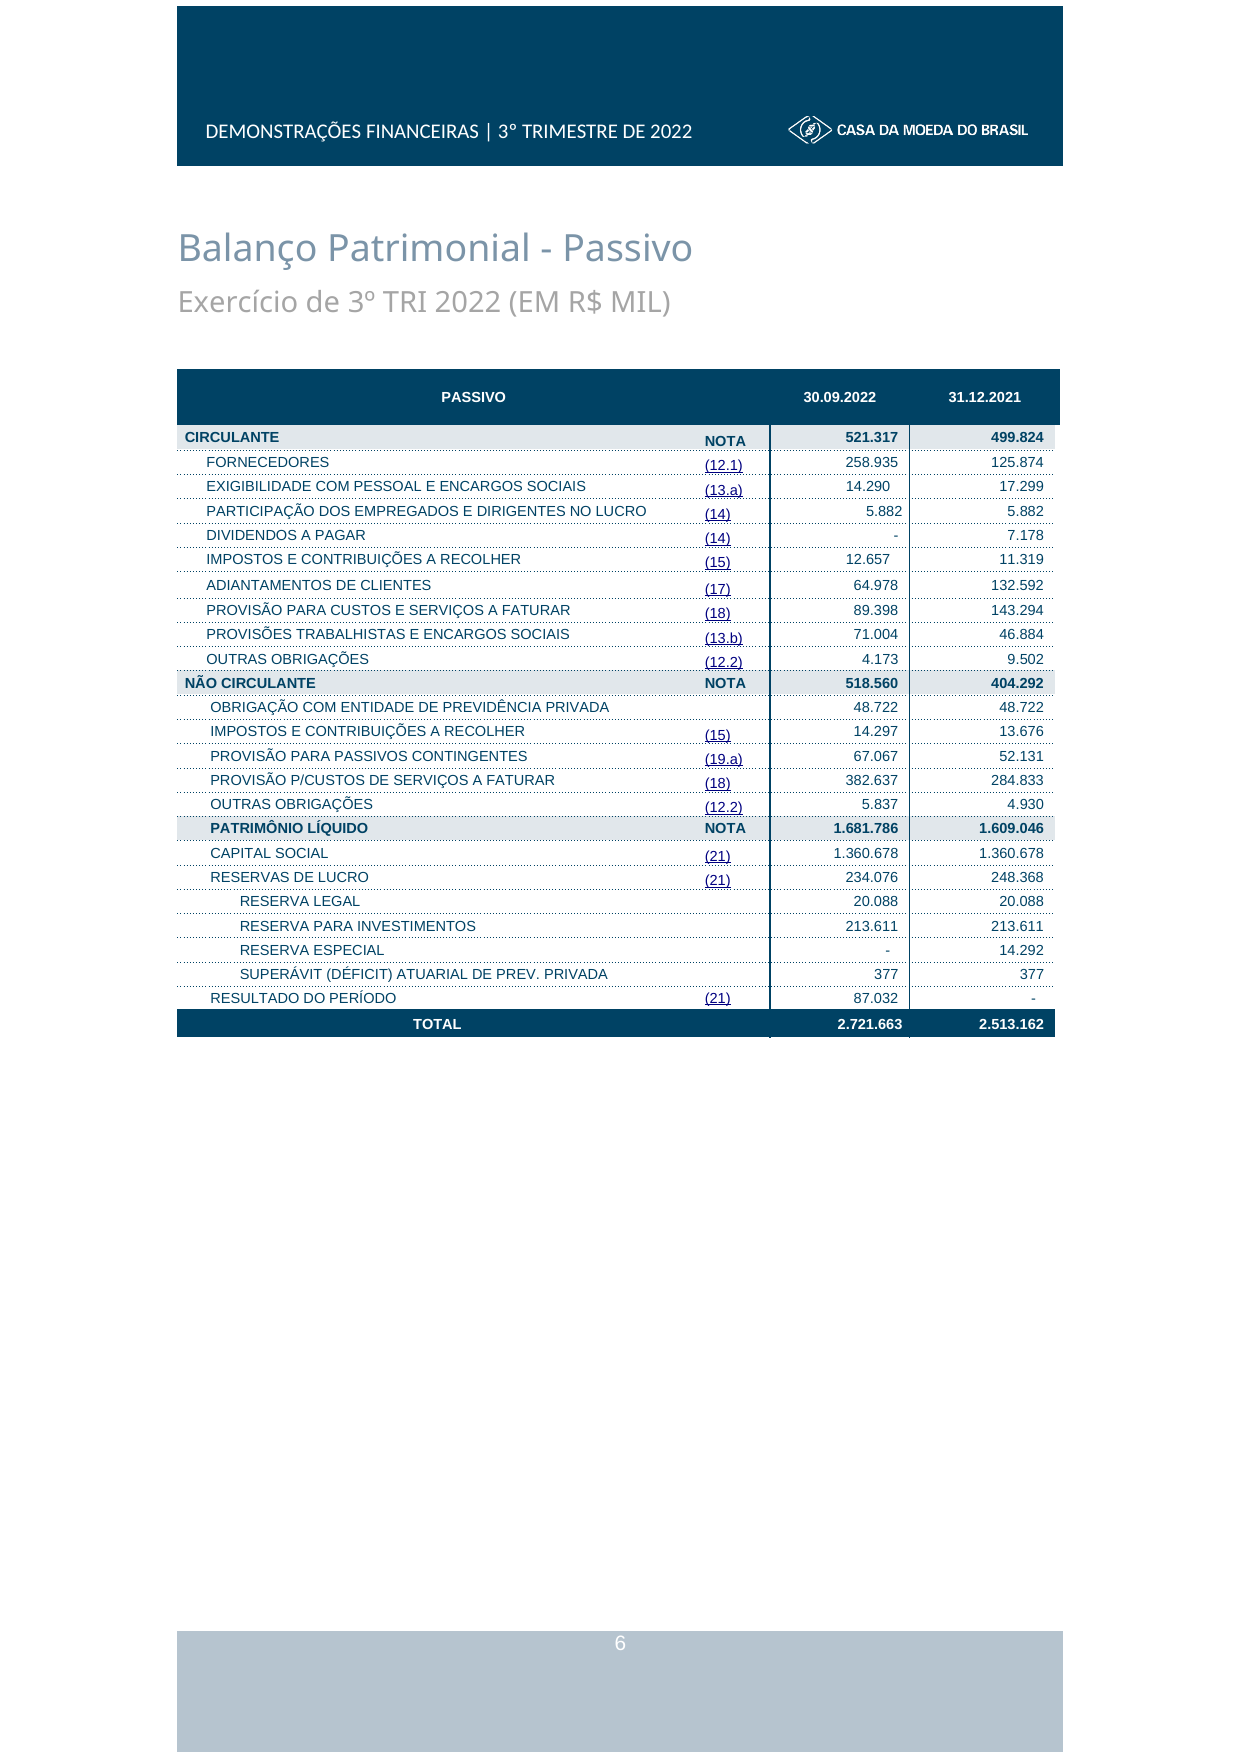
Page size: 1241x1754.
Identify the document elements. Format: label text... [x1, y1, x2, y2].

table_cell [1055, 743, 1060, 767]
table_cell PROVISÕES TRABALHISTAS E ENCARGOS SOCIAIS [177, 622, 697, 646]
table_cell 2.721.663 [771, 1009, 909, 1037]
table_cell [697, 913, 769, 937]
table_cell [1055, 670, 1060, 694]
table_cell [1055, 547, 1060, 571]
table_cell 284.833 [910, 768, 1055, 792]
table_cell (12.2) [697, 792, 769, 816]
table_cell (15) [697, 719, 769, 743]
table_cell [1055, 425, 1060, 449]
table_cell [1055, 498, 1060, 522]
table_cell ADIANTAMENTOS DE CLIENTES [177, 571, 697, 597]
table_cell - [771, 523, 909, 547]
table_cell PATRIMÔNIO LÍQUIDO [177, 816, 697, 840]
table_cell 132.592 [910, 571, 1055, 597]
table_cell - [771, 937, 909, 962]
table_cell [697, 937, 769, 962]
table_cell (18) [697, 598, 769, 622]
table_cell [1055, 474, 1060, 498]
table_cell 11.319 [910, 547, 1055, 571]
table_cell (12.2) [697, 646, 769, 670]
table_cell 521.317 [771, 425, 909, 449]
table_cell 213.611 [910, 913, 1055, 937]
table_cell 46.884 [910, 622, 1055, 646]
table_cell 20.088 [910, 889, 1055, 913]
table_cell RESERVA LEGAL [177, 889, 697, 913]
table_cell 17.299 [910, 474, 1055, 498]
table_cell [697, 695, 769, 719]
table_cell 87.032 [771, 986, 909, 1009]
table_cell 1.360.678 [910, 840, 1055, 864]
table_cell 14.292 [910, 937, 1055, 962]
table_cell 1.360.678 [771, 840, 909, 864]
table_cell NOTA [697, 425, 769, 449]
table_cell [697, 889, 769, 913]
table_cell (19.a) [697, 743, 769, 767]
table_cell CIRCULANTE [177, 425, 697, 449]
table_cell [1055, 1009, 1060, 1037]
table_cell 14.297 [771, 719, 909, 743]
table_cell EXIGIBILIDADE COM PESSOAL E ENCARGOS SOCIAIS [177, 474, 697, 498]
table_cell DIVIDENDOS A PAGAR [177, 523, 697, 547]
table_cell (21) [697, 840, 769, 864]
table_cell NOTA [697, 670, 769, 694]
table_cell [1055, 913, 1060, 937]
table_cell RESERVAS DE LUCRO [177, 865, 697, 889]
table_cell 518.560 [771, 670, 909, 694]
table_cell 248.368 [910, 865, 1055, 889]
table_cell (18) [697, 768, 769, 792]
table_cell FORNECEDORES [177, 450, 697, 474]
table_cell 67.067 [771, 743, 909, 767]
table_cell IMPOSTOS E CONTRIBUIÇÕES A RECOLHER [177, 719, 697, 743]
table_cell 89.398 [771, 598, 909, 622]
subtitle Exercício de 3º TRI 2022 (EM R$ MIL) [177, 281, 1063, 321]
table_cell 377 [771, 962, 909, 986]
table_cell (21) [697, 986, 769, 1009]
table_cell 12.657 [771, 547, 909, 571]
table_cell [1055, 792, 1060, 816]
table_cell [1055, 962, 1060, 986]
table_cell [1055, 571, 1060, 597]
table_cell NOTA [697, 816, 769, 840]
table_cell OUTRAS OBRIGAÇÕES [177, 792, 697, 816]
table_cell [1055, 937, 1060, 962]
table_cell 71.004 [771, 622, 909, 646]
table_cell 143.294 [910, 598, 1055, 622]
table_cell (21) [697, 865, 769, 889]
subtitle Balanço Patrimonial - Passivo [177, 222, 1063, 273]
table_cell 64.978 [771, 571, 909, 597]
table_cell NÃO CIRCULANTE [177, 670, 697, 694]
table_header 31.12.2021 [910, 369, 1060, 425]
table_cell PROVISÃO PARA CUSTOS E SERVIÇOS A FATURAR [177, 598, 697, 622]
table_cell (13.a) [697, 474, 769, 498]
table_cell 499.824 [910, 425, 1055, 449]
table_cell 234.076 [771, 865, 909, 889]
table_cell [697, 1009, 769, 1037]
table_cell 9.502 [910, 646, 1055, 670]
table_cell 48.722 [910, 695, 1055, 719]
table_header PASSIVO [177, 369, 769, 425]
table_cell (14) [697, 498, 769, 522]
table_cell [1055, 719, 1060, 743]
table_cell 258.935 [771, 450, 909, 474]
table_cell 382.637 [771, 768, 909, 792]
table_cell 48.722 [771, 695, 909, 719]
table_cell TOTAL [177, 1009, 697, 1037]
table_cell 4.173 [771, 646, 909, 670]
table_cell [1055, 622, 1060, 646]
table_cell - [910, 986, 1055, 1009]
table_cell [1055, 986, 1060, 1009]
table_header 30.09.2022 [771, 369, 909, 425]
table_cell (15) [697, 547, 769, 571]
table_cell PARTICIPAÇÃO DOS EMPREGADOS E DIRIGENTES NO LUCRO [177, 498, 697, 522]
table_cell 213.611 [771, 913, 909, 937]
table_cell 52.131 [910, 743, 1055, 767]
table_cell [1055, 523, 1060, 547]
table_cell 14.290 [771, 474, 909, 498]
table_cell (14) [697, 523, 769, 547]
table_cell CAPITAL SOCIAL [177, 840, 697, 864]
table_cell (12.1) [697, 450, 769, 474]
table_cell 4.930 [910, 792, 1055, 816]
table_cell OBRIGAÇÃO COM ENTIDADE DE PREVIDÊNCIA PRIVADA [177, 695, 697, 719]
table_cell [1055, 840, 1060, 864]
table_cell SUPERÁVIT (DÉFICIT) ATUARIAL DE PREV. PRIVADA [177, 962, 697, 986]
table_cell [1055, 768, 1060, 792]
table_cell 5.882 [910, 498, 1055, 522]
table_cell PROVISÃO PARA PASSIVOS CONTINGENTES [177, 743, 697, 767]
table_cell [1055, 598, 1060, 622]
table_cell 377 [910, 962, 1055, 986]
table_cell (17) [697, 571, 769, 597]
table_cell IMPOSTOS E CONTRIBUIÇÕES A RECOLHER [177, 547, 697, 571]
table_cell RESULTADO DO PERÍODO [177, 986, 697, 1009]
table_cell OUTRAS OBRIGAÇÕES [177, 646, 697, 670]
table_cell PROVISÃO P/CUSTOS DE SERVIÇOS A FATURAR [177, 768, 697, 792]
table_cell 13.676 [910, 719, 1055, 743]
table_cell 5.837 [771, 792, 909, 816]
table_cell RESERVA ESPECIAL [177, 937, 697, 962]
table_cell [1055, 816, 1060, 840]
table_cell 1.609.046 [910, 816, 1055, 840]
table_cell [1055, 450, 1060, 474]
table_cell [1055, 889, 1060, 913]
table_cell [1055, 695, 1060, 719]
table_cell [1055, 865, 1060, 889]
table_cell (13.b) [697, 622, 769, 646]
table_cell 1.681.786 [771, 816, 909, 840]
table_cell 404.292 [910, 670, 1055, 694]
table_cell [1055, 646, 1060, 670]
table_cell 20.088 [771, 889, 909, 913]
table_cell 125.874 [910, 450, 1055, 474]
table_cell 2.513.162 [910, 1009, 1055, 1037]
table_cell [697, 962, 769, 986]
table_cell RESERVA PARA INVESTIMENTOS [177, 913, 697, 937]
table_cell 5.882 [771, 498, 909, 522]
table_cell 7.178 [910, 523, 1055, 547]
